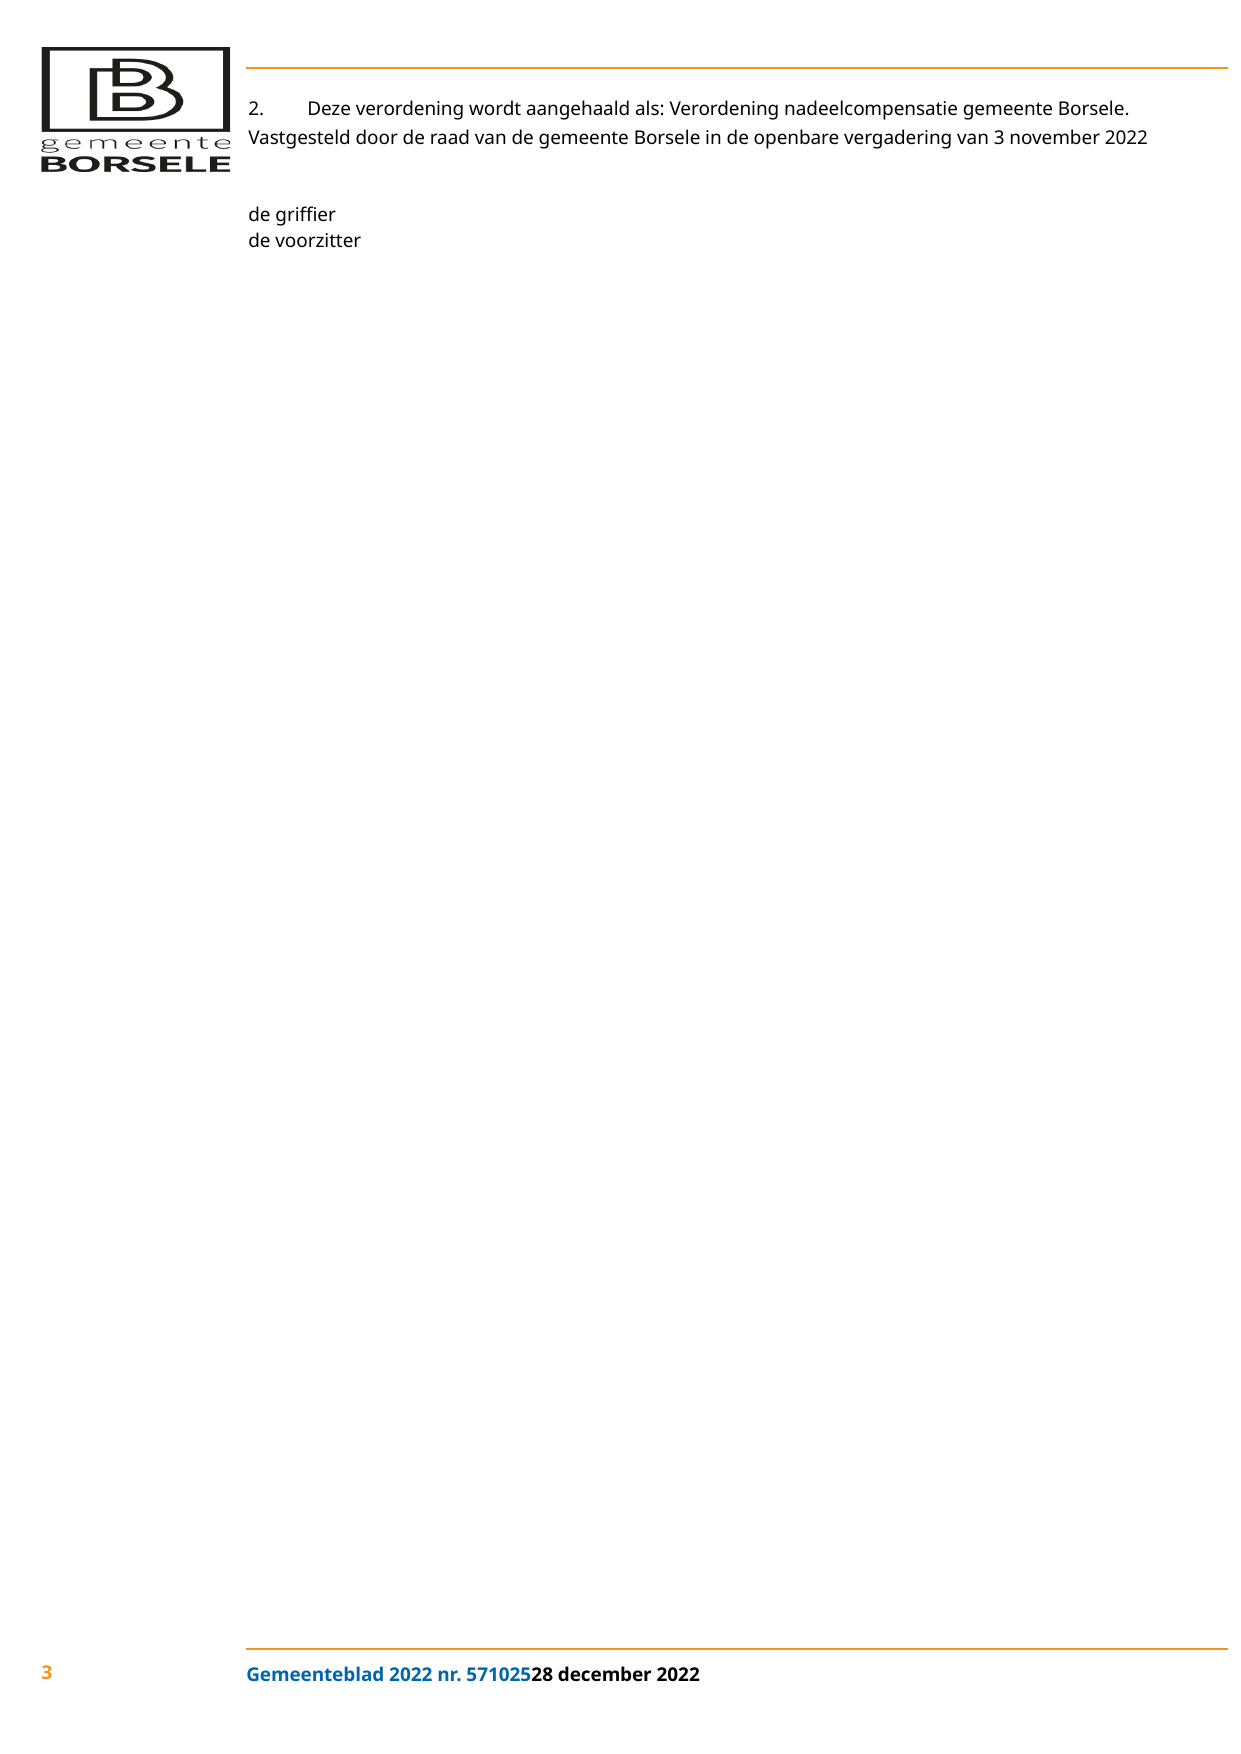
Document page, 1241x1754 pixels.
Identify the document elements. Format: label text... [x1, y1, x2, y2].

text de voorzitter [248, 227, 1152, 253]
picture [41, 47, 231, 172]
text de griffier [248, 202, 1152, 227]
text Vastgesteld door de raad van de gemeente Borsele in de openbare vergadering van 3 november 2022 [248, 124, 1152, 150]
list Deze verordening wordt aangehaald als: Verordening nadeelcompensatie gemeente Borsele. [248, 95, 1152, 121]
